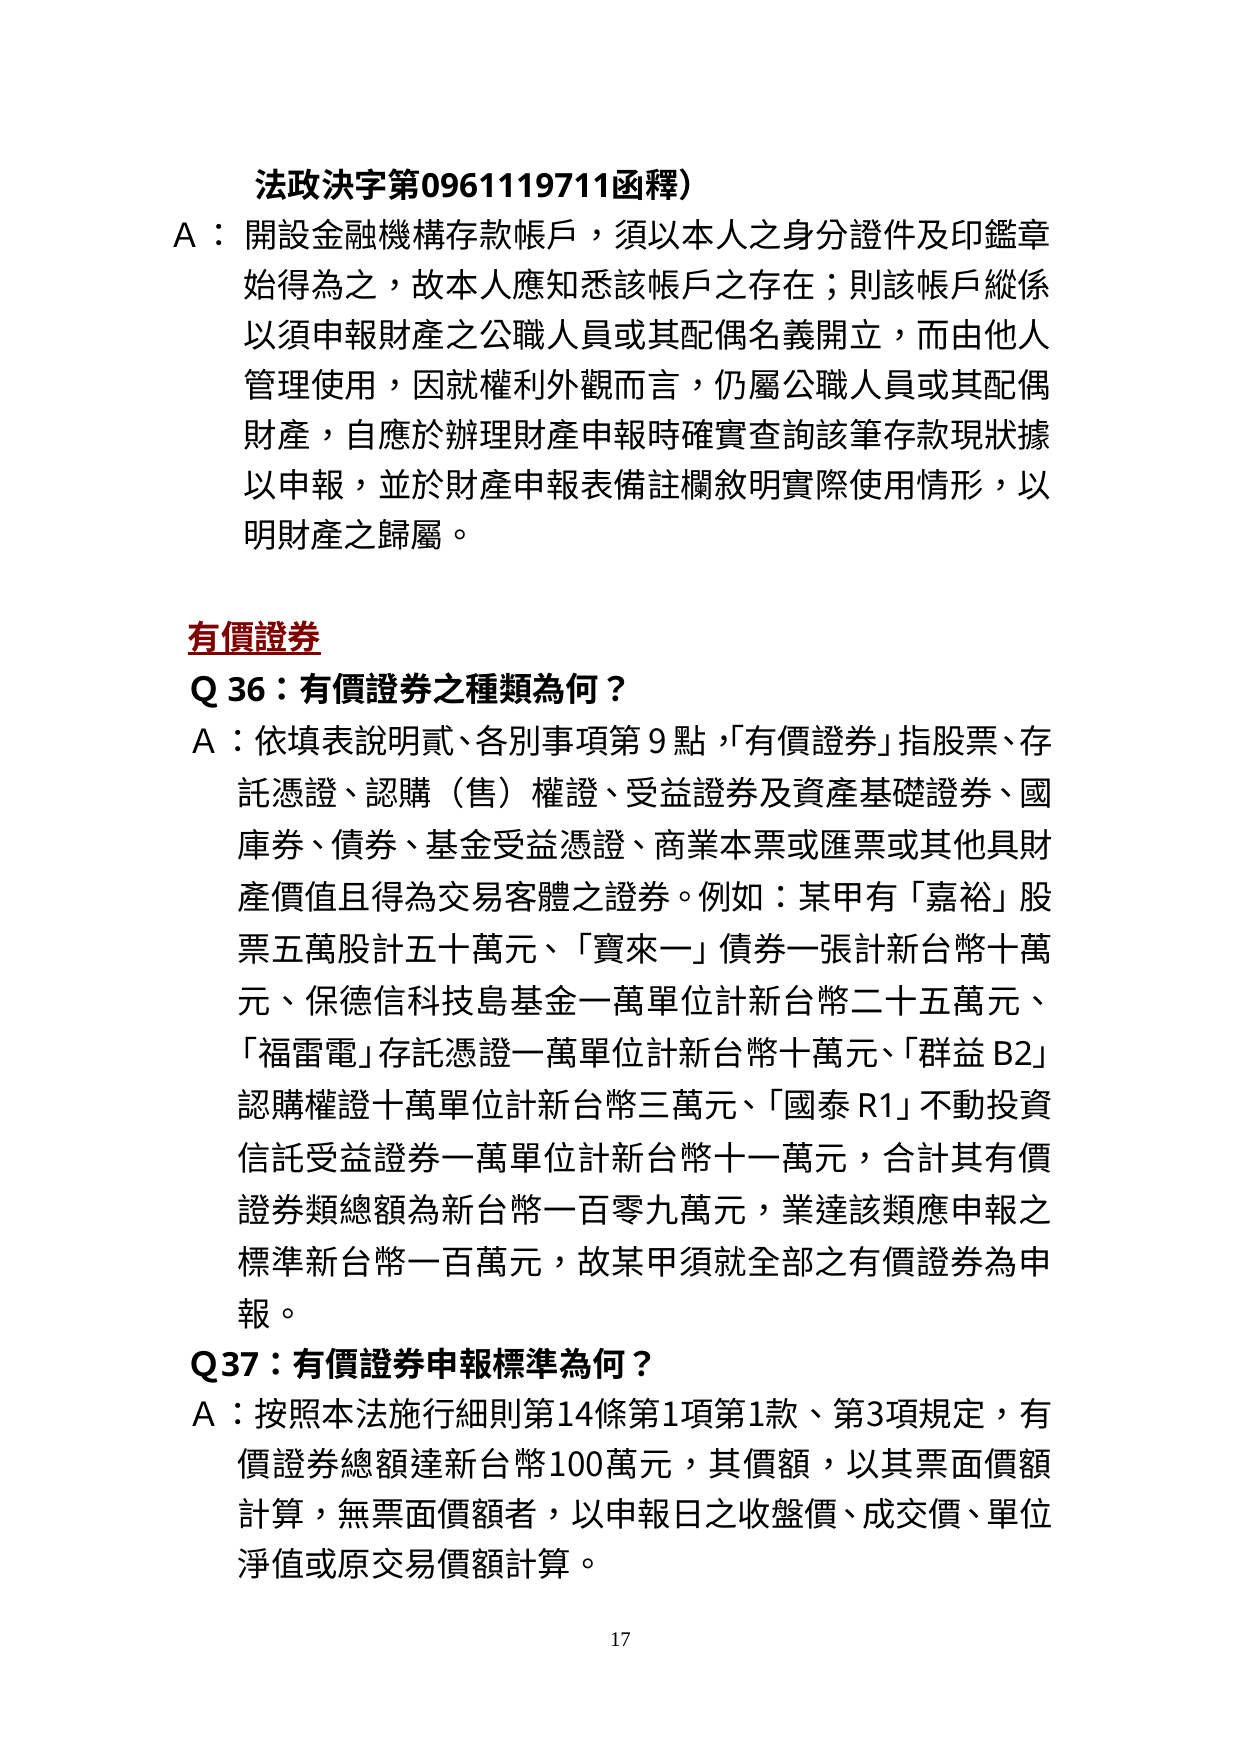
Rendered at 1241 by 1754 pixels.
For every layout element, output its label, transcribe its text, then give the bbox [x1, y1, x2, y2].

text 有價證券 [187, 609, 1053, 659]
text 法政決字第0961119711函釋） [187, 157, 1053, 207]
text Ｑ37：有價證券申報標準為何？ [187, 1337, 1053, 1387]
text Ａ：依填表說明貳、各別事項第9點，「有價證券」指股票、存託憑證、認購（售）權證、受益證券及資產基礎證券、國庫券、債券、基金受益憑證、商業本票或匯票或其他具財產價值且得為交易客體之證券。例如：某甲有「嘉裕」股票五萬股計五十萬元、「寶來一」債券一張計新台幣十萬元、保德信科技島基金一萬單位計新台幣二十五萬元、「福雷電」存託憑證一萬單位計新台幣十萬元、「群益B2」認購權證十萬單位計新台幣三萬元、「國泰R1」不動投資信託受益證券一萬單位計新台幣十一萬元，合計其有價證券類總額為新台幣一百零九萬元，業達該類應申報之標準新台幣一百萬元，故某甲須就全部之有價證券為申報。 [187, 712, 1053, 1337]
text Ａ： 開設金融機構存款帳戶，須以本人之身分證件及印鑑章始得為之，故本人應知悉該帳戶之存在；則該帳戶縱係以須申報財產之公職人員或其配偶名義開立，而由他人管理使用，因就權利外觀而言，仍屬公職人員或其配偶財產，自應於辦理財產申報時確實查詢該筆存款現狀據以申報，並於財產申報表備註欄敘明實際使用情形，以明財產之歸屬。 [169, 207, 1053, 557]
text Ｑ36：有價證券之種類為何？ [187, 659, 1053, 712]
text Ａ：按照本法施行細則第14條第1項第1款、第3項規定，有價證券總額達新台幣100萬元，其價額，以其票面價額計算，無票面價額者，以申報日之收盤價、成交價、單位淨值或原交易價額計算。 [187, 1387, 1053, 1587]
